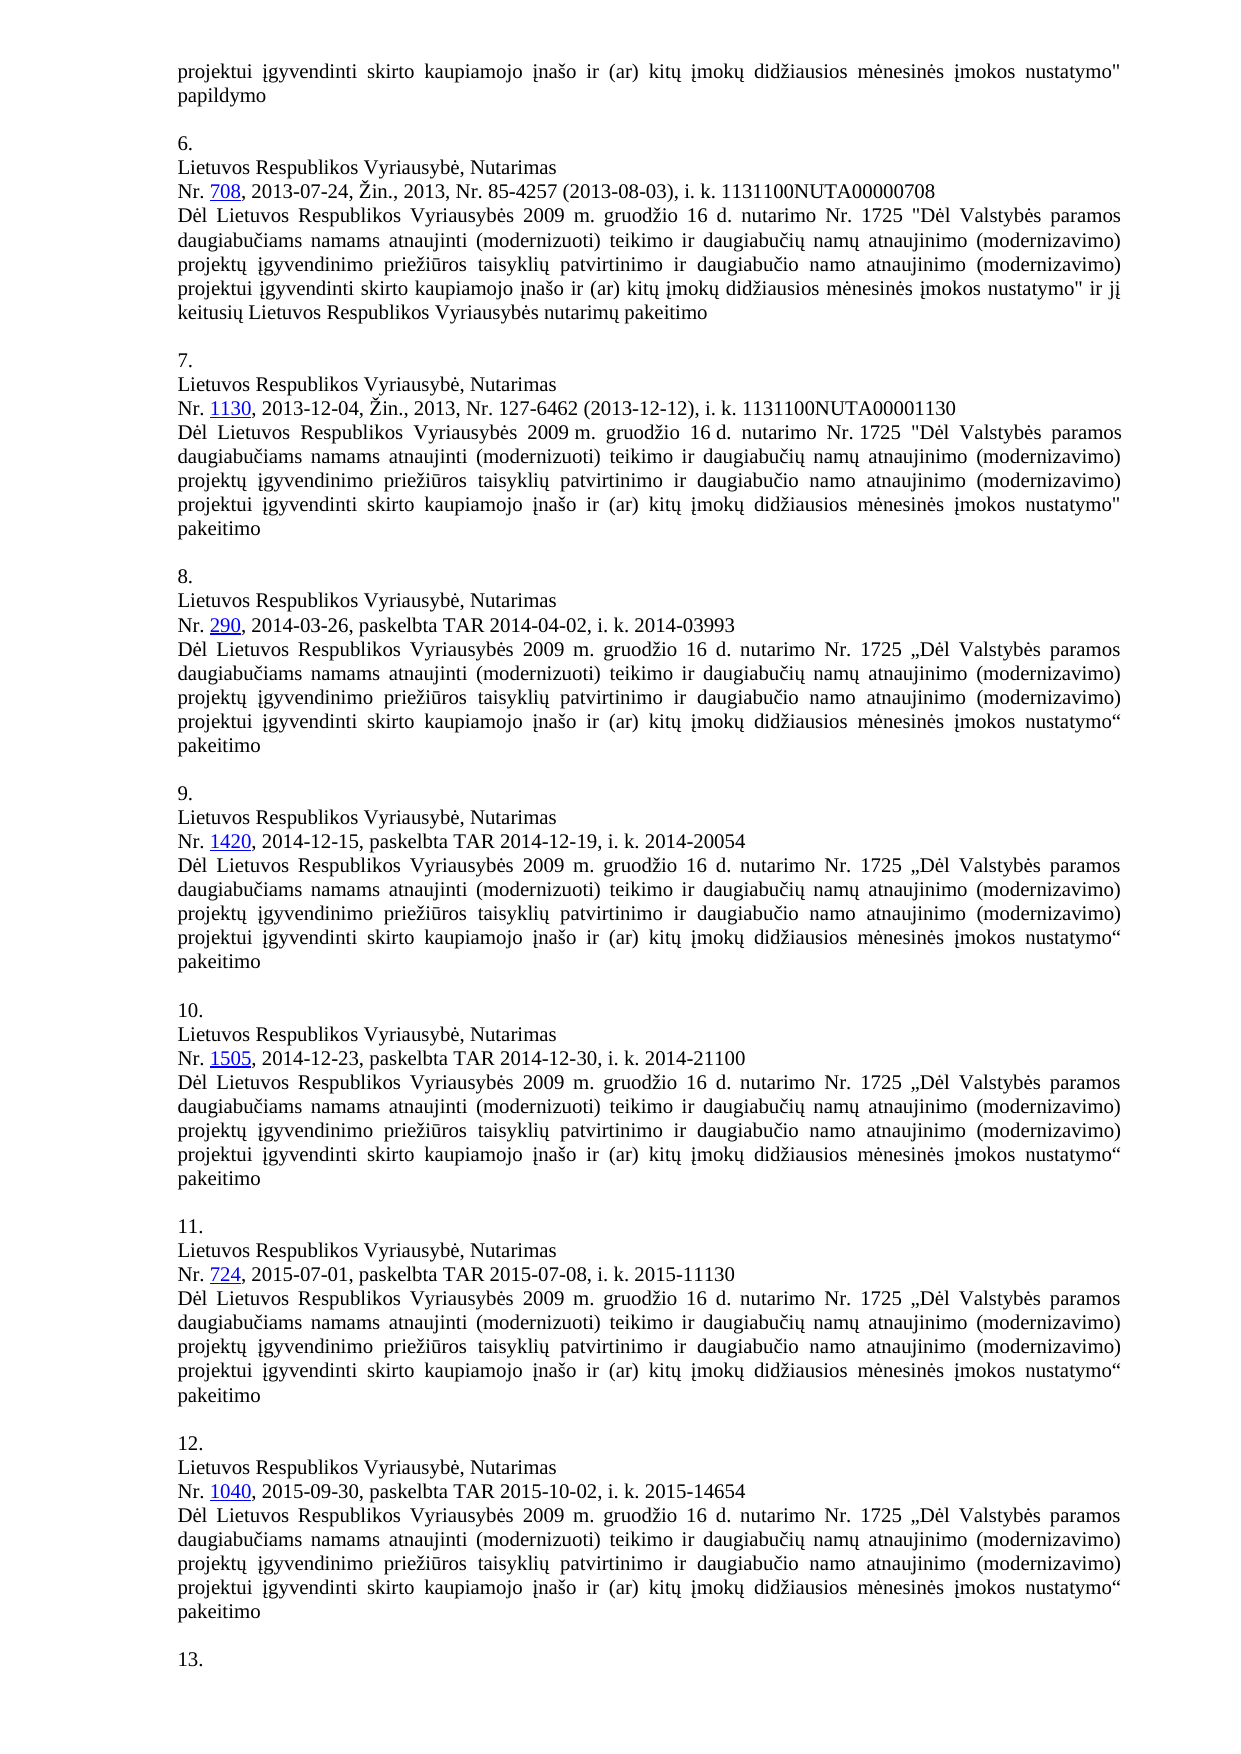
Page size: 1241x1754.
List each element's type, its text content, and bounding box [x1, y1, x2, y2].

text 6. [177, 131, 1122, 155]
text Lietuvos Respublikos Vyriausybė, Nutarimas [177, 1238, 1122, 1262]
text 8. [177, 564, 1122, 588]
text 13. [177, 1647, 1122, 1671]
text Lietuvos Respublikos Vyriausybė, Nutarimas [177, 588, 1122, 612]
text Dėl Lietuvos Respublikos Vyriausybės 2009 m. gruodžio 16 d. nutarimo Nr. 1725 "Dėl Valstybės paramos daugiabučiams namams atnaujinti (modernizuoti) teikimo ir daugiabučių namų atnaujinimo (modernizavimo) projektų įgyvendinimo priežiūros taisyklių patvirtinimo ir daugiabučio namo atnaujinimo (modernizavimo) projektui įgyvendinti skirto kaupiamojo įnašo ir (ar) kitų įmokų didžiausios mėnesinės įmokos nustatymo" pakeitimo [177, 420, 1122, 540]
text Lietuvos Respublikos Vyriausybė, Nutarimas [177, 155, 1122, 179]
text Nr. 1420, 2014-12-15, paskelbta TAR 2014-12-19, i. k. 2014-20054 [177, 829, 1122, 853]
text Dėl Lietuvos Respublikos Vyriausybės 2009 m. gruodžio 16 d. nutarimo Nr. 1725 "Dėl Valstybės paramos daugiabučiams namams atnaujinti (modernizuoti) teikimo ir daugiabučių namų atnaujinimo (modernizavimo) projektų įgyvendinimo priežiūros taisyklių patvirtinimo ir daugiabučio namo atnaujinimo (modernizavimo) projektui įgyvendinti skirto kaupiamojo įnašo ir (ar) kitų įmokų didžiausios mėnesinės įmokos nustatymo" ir jį keitusių Lietuvos Respublikos Vyriausybės nutarimų pakeitimo [177, 203, 1122, 324]
text 10. [177, 997, 1122, 1022]
text Lietuvos Respublikos Vyriausybė, Nutarimas [177, 1455, 1122, 1479]
text Nr. 708, 2013-07-24, Žin., 2013, Nr. 85-4257 (2013-08-03), i. k. 1131100NUTA00000708 [177, 179, 1122, 203]
text Dėl Lietuvos Respublikos Vyriausybės 2009 m. gruodžio 16 d. nutarimo Nr. 1725 „Dėl Valstybės paramos daugiabučiams namams atnaujinti (modernizuoti) teikimo ir daugiabučių namų atnaujinimo (modernizavimo) projektų įgyvendinimo priežiūros taisyklių patvirtinimo ir daugiabučio namo atnaujinimo (modernizavimo) projektui įgyvendinti skirto kaupiamojo įnašo ir (ar) kitų įmokų didžiausios mėnesinės įmokos nustatymo“ pakeitimo [177, 853, 1122, 973]
text Nr. 1505, 2014-12-23, paskelbta TAR 2014-12-30, i. k. 2014-21100 [177, 1046, 1122, 1070]
text 12. [177, 1431, 1122, 1455]
text Lietuvos Respublikos Vyriausybė, Nutarimas [177, 372, 1122, 396]
text 9. [177, 781, 1122, 805]
text Dėl Lietuvos Respublikos Vyriausybės 2009 m. gruodžio 16 d. nutarimo Nr. 1725 „Dėl Valstybės paramos daugiabučiams namams atnaujinti (modernizuoti) teikimo ir daugiabučių namų atnaujinimo (modernizavimo) projektų įgyvendinimo priežiūros taisyklių patvirtinimo ir daugiabučio namo atnaujinimo (modernizavimo) projektui įgyvendinti skirto kaupiamojo įnašo ir (ar) kitų įmokų didžiausios mėnesinės įmokos nustatymo“ pakeitimo [177, 1286, 1122, 1407]
text Dėl Lietuvos Respublikos Vyriausybės 2009 m. gruodžio 16 d. nutarimo Nr. 1725 „Dėl Valstybės paramos daugiabučiams namams atnaujinti (modernizuoti) teikimo ir daugiabučių namų atnaujinimo (modernizavimo) projektų įgyvendinimo priežiūros taisyklių patvirtinimo ir daugiabučio namo atnaujinimo (modernizavimo) projektui įgyvendinti skirto kaupiamojo įnašo ir (ar) kitų įmokų didžiausios mėnesinės įmokos nustatymo“ pakeitimo [177, 637, 1122, 757]
text 11. [177, 1214, 1122, 1238]
text 7. [177, 348, 1122, 372]
text Nr. 724, 2015-07-01, paskelbta TAR 2015-07-08, i. k. 2015-11130 [177, 1262, 1122, 1286]
text Lietuvos Respublikos Vyriausybė, Nutarimas [177, 1022, 1122, 1046]
text Nr. 1130, 2013-12-04, Žin., 2013, Nr. 127-6462 (2013-12-12), i. k. 1131100NUTA00001130 [177, 396, 1122, 420]
text Nr. 290, 2014-03-26, paskelbta TAR 2014-04-02, i. k. 2014-03993 [177, 612, 1122, 637]
text projektui įgyvendinti skirto kaupiamojo įnašo ir (ar) kitų įmokų didžiausios mėnesinės įmokos nustatymo" papildymo [177, 59, 1122, 107]
text Nr. 1040, 2015-09-30, paskelbta TAR 2015-10-02, i. k. 2015-14654 [177, 1479, 1122, 1503]
text Dėl Lietuvos Respublikos Vyriausybės 2009 m. gruodžio 16 d. nutarimo Nr. 1725 „Dėl Valstybės paramos daugiabučiams namams atnaujinti (modernizuoti) teikimo ir daugiabučių namų atnaujinimo (modernizavimo) projektų įgyvendinimo priežiūros taisyklių patvirtinimo ir daugiabučio namo atnaujinimo (modernizavimo) projektui įgyvendinti skirto kaupiamojo įnašo ir (ar) kitų įmokų didžiausios mėnesinės įmokos nustatymo“ pakeitimo [177, 1070, 1122, 1190]
text Dėl Lietuvos Respublikos Vyriausybės 2009 m. gruodžio 16 d. nutarimo Nr. 1725 „Dėl Valstybės paramos daugiabučiams namams atnaujinti (modernizuoti) teikimo ir daugiabučių namų atnaujinimo (modernizavimo) projektų įgyvendinimo priežiūros taisyklių patvirtinimo ir daugiabučio namo atnaujinimo (modernizavimo) projektui įgyvendinti skirto kaupiamojo įnašo ir (ar) kitų įmokų didžiausios mėnesinės įmokos nustatymo“ pakeitimo [177, 1503, 1122, 1623]
text Lietuvos Respublikos Vyriausybė, Nutarimas [177, 805, 1122, 829]
